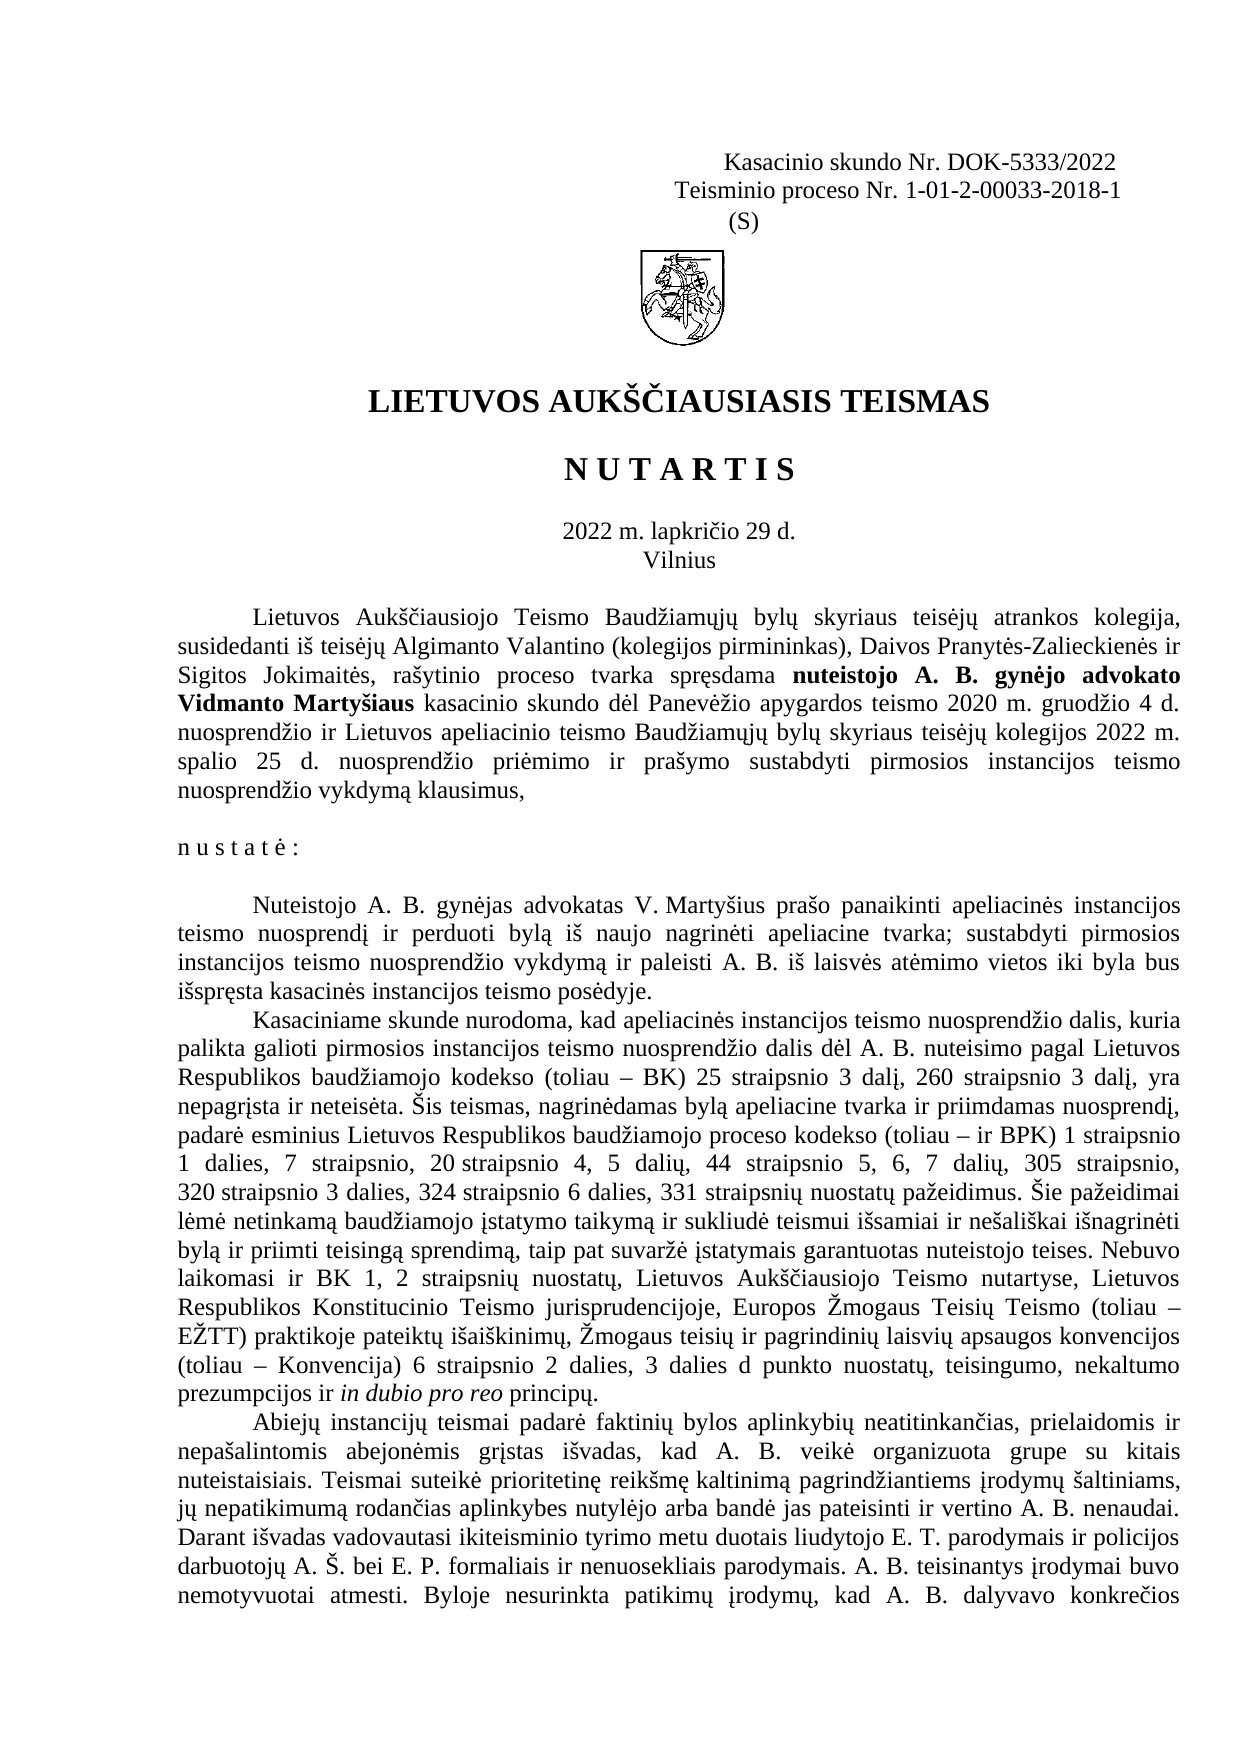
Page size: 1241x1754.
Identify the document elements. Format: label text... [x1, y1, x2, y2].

text Vilnius [177, 545, 1181, 573]
text Lietuvos Aukščiausiojo Teismo Baudžiamųjų bylų skyriaus teisėjų atrankos kolegija, susidedanti iš teisėjų Algimanto Valantino (kolegijos pirmininkas), Daivos Pranytės-Zalieckienės ir Sigitos Jokimaitės, rašytinio proceso tvarka spręsdama nuteistojo A. B. gynėjo advokato Vidmanto Martyšiaus kasacinio skundo dėl Panevėžio apygardos teismo 2020 m. gruodžio 4 d. nuosprendžio ir Lietuvos apeliacinio teismo Baudžiamųjų bylų skyriaus teisėjų kolegijos 2022 m. spalio 25 d. nuosprendžio priėmimo ir prašymo sustabdyti pirmosios instancijos teismo nuosprendžio vykdymą klausimus, [177, 602, 1181, 803]
text Abiejų instancijų teismai padarė faktinių bylos aplinkybių neatitinkančias, prielaidomis ir nepašalintomis abejonėmis grįstas išvadas, kad A. B. veikė organizuota grupe su kitais nuteistaisiais. Teismai suteikė prioritetinę reikšmę kaltinimą pagrindžiantiems įrodymų šaltiniams, jų nepatikimumą rodančias aplinkybes nutylėjo arba bandė jas pateisinti ir vertino A. B. nenaudai. Darant išvadas vadovautasi ikiteisminio tyrimo metu duotais liudytojo E. T. parodymais ir policijos darbuotojų A. Š. bei E. P. formaliais ir nenuosekliais parodymais. A. B. teisinantys įrodymai buvo nemotyvuotai atmesti. Byloje nesurinkta patikimų įrodymų, kad A. B. dalyvavo konkrečios [177, 1407, 1181, 1608]
text Teisminio proceso Nr. 1-01-2-00033-2018-1 [177, 176, 1181, 204]
text Nuteistojo A. B. gynėjas advokatas V. Martyšius prašo panaikinti apeliacinės instancijos teismo nuosprendį ir perduoti bylą iš naujo nagrinėti apeliacine tvarka; sustabdyti pirmosios instancijos teismo nuosprendžio vykdymą ir paleisti A. B. iš laisvės atėmimo vietos iki byla bus išspręsta kasacinės instancijos teismo posėdyje. [177, 890, 1181, 1005]
text Kasaciniame skunde nurodoma, kad apeliacinės instancijos teismo nuosprendžio dalis, kuria palikta galioti pirmosios instancijos teismo nuosprendžio dalis dėl A. B. nuteisimo pagal Lietuvos Respublikos baudžiamojo kodekso (toliau – BK) 25 straipsnio 3 dalį, 260 straipsnio 3 dalį, yra nepagrįsta ir neteisėta. Šis teismas, nagrinėdamas bylą apeliacine tvarka ir priimdamas nuosprendį, padarė esminius Lietuvos Respublikos baudžiamojo proceso kodekso (toliau – ir BPK) 1 straipsnio 1 dalies, 7 straipsnio, 20 straipsnio 4, 5 dalių, 44 straipsnio 5, 6, 7 dalių, 305 straipsnio, 320 straipsnio 3 dalies, 324 straipsnio 6 dalies, 331 straipsnių nuostatų pažeidimus. Šie pažeidimai lėmė netinkamą baudžiamojo įstatymo taikymą ir sukliudė teismui išsamiai ir nešališkai išnagrinėti bylą ir priimti teisingą sprendimą, taip pat suvaržė įstatymais garantuotas nuteistojo teises. Nebuvo laikomasi ir BK 1, 2 straipsnių nuostatų, Lietuvos Aukščiausiojo Teismo nutartyse, Lietuvos Respublikos Konstitucinio Teismo jurisprudencijoje, Europos Žmogaus Teisių Teismo (toliau – EŽTT) praktikoje pateiktų išaiškinimų, Žmogaus teisių ir pagrindinių laisvių apsaugos konvencijos (toliau – Konvencija) 6 straipsnio 2 dalies, 3 dalies d punkto nuostatų, teisingumo, nekaltumo prezumpcijos ir in dubio pro reo principų. [177, 1005, 1181, 1407]
text N U T A R T I S [177, 449, 1181, 487]
text 2022 m. lapkričio 29 d. [177, 516, 1181, 545]
text (S) [177, 206, 1181, 235]
text Kasacinio skundo Nr. DOK-5333/2022 [177, 147, 1181, 176]
text LIETUVOS AUKŠČIAUSIASIS TEISMAS [177, 382, 1181, 420]
text n u s t a t ė : [177, 832, 1181, 861]
